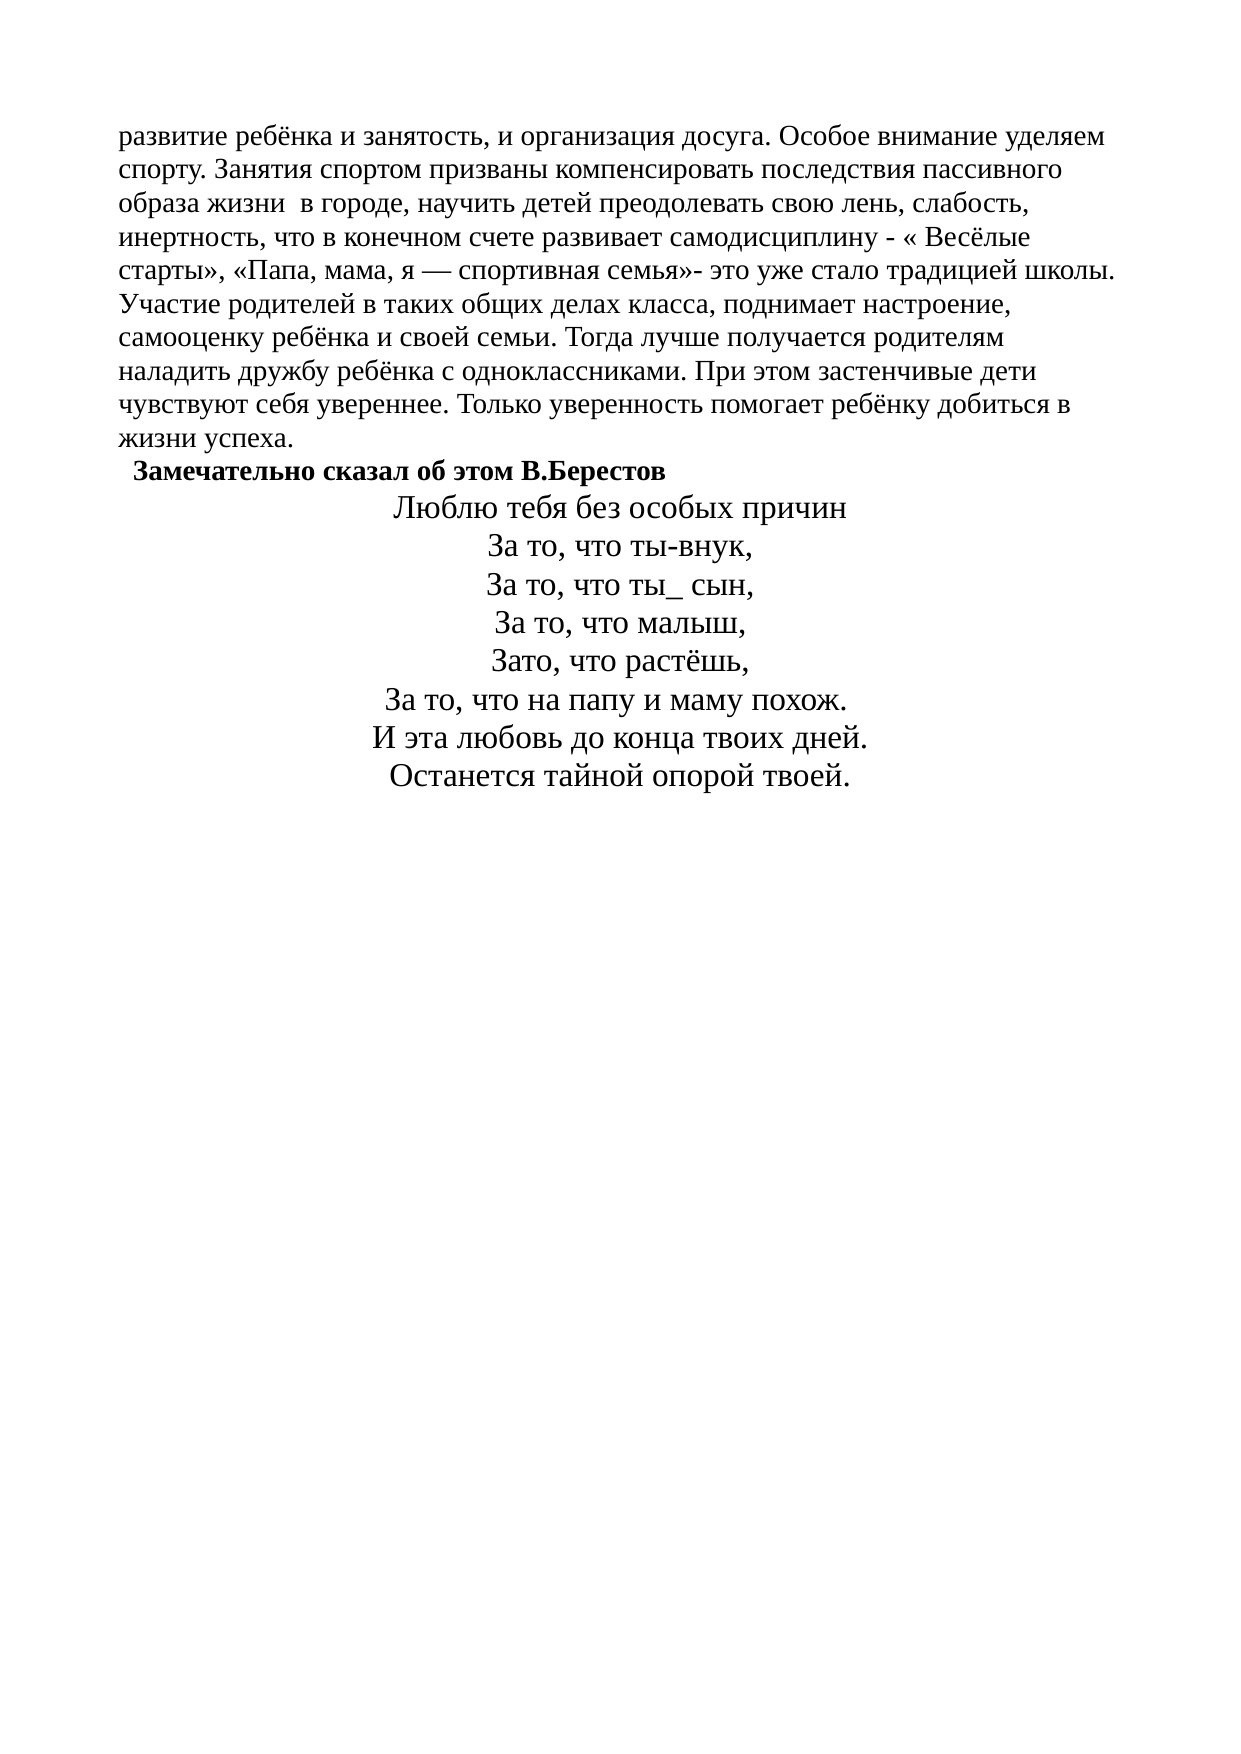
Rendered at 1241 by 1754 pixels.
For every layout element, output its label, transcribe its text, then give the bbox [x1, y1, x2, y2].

text Люблю тебя без особых причин [118, 487, 1122, 525]
text И эта любовь до конца твоих дней. [118, 717, 1122, 755]
text За то, что малыш, [118, 602, 1122, 640]
text За то, что ты_ сын, [118, 564, 1122, 602]
text За то, что на папу и маму похож. [118, 679, 1122, 717]
text За то, что ты-внук, [118, 525, 1122, 564]
text Останется тайной опорой твоей. [118, 755, 1122, 794]
text развитие ребёнка и занятость, и организация досуга. Особое внимание уделяем спорту. Занятия спортом призваны компенсировать последствия пассивного образа жизни в городе, научить детей преодолевать свою лень, слабость, инертность, что в конечном счете развивает самодисциплину - « Весёлые старты», «Папа, мама, я — спортивная семья»- это уже стало традицией школы. Участие родителей в таких общих делах класса, поднимает настроение, самооценку ребёнка и своей семьи. Тогда лучше получается родителям наладить дружбу ребёнка с одноклассниками. При этом застенчивые дети чувствуют себя увереннее. Только уверенность помогает ребёнку добиться в жизни успеха. [118, 118, 1122, 453]
text Зато, что растёшь, [118, 640, 1122, 679]
text Замечательно сказал об этом В.Берестов [118, 453, 1122, 487]
